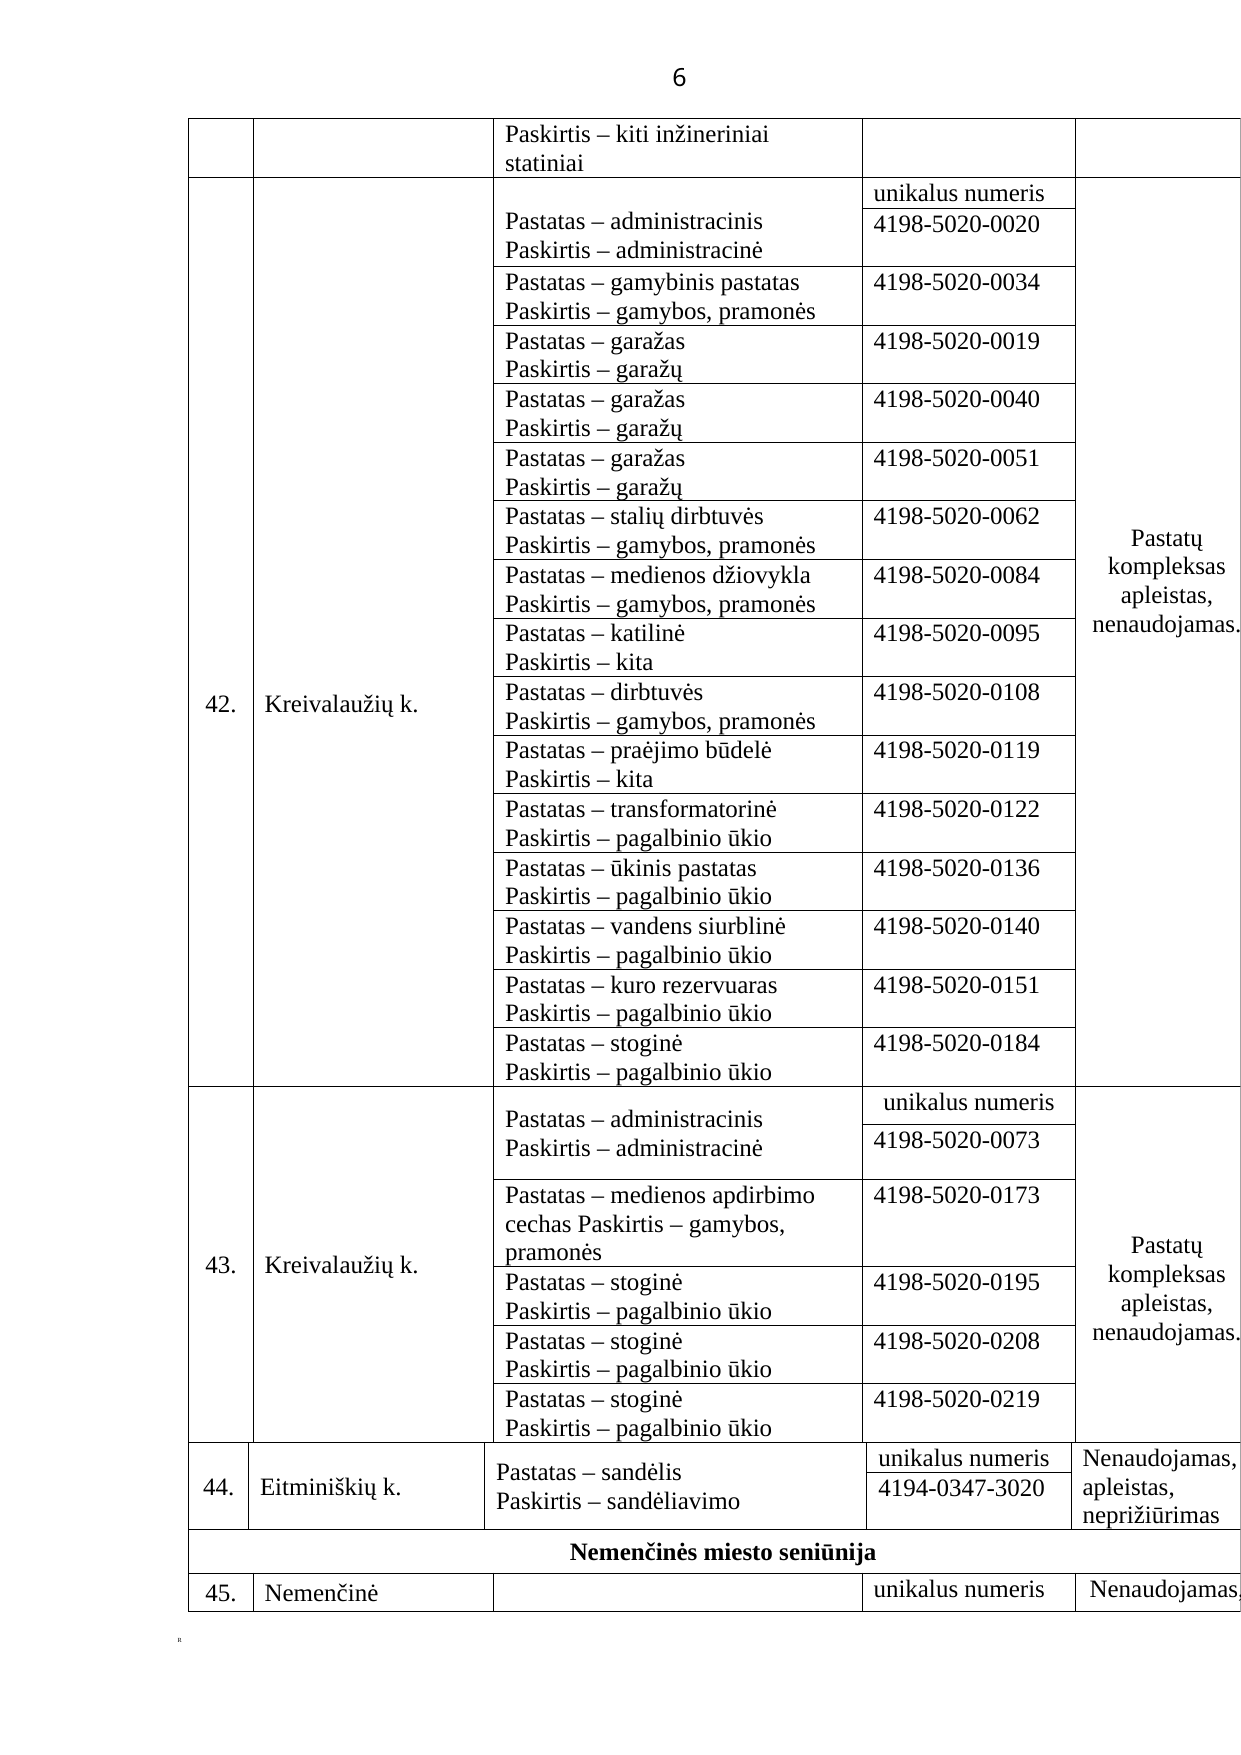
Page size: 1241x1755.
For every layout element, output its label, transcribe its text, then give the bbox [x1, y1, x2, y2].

table_cell 4198-5020-0122 [863, 794, 1075, 852]
table_cell Paskirtis – kiti inžineriniai statiniai [494, 119, 862, 177]
table_cell Pastatas – garažas Paskirtis – garažų [494, 326, 862, 383]
table_cell [1076, 119, 1240, 177]
table_cell Nemenčinė [254, 1574, 493, 1611]
table_cell Kreivalaužių k. [254, 178, 493, 1086]
table_cell [494, 1574, 862, 1611]
table_cell 4198-5020-0173 [863, 1180, 1075, 1266]
table_cell 4198-5020-0062 [863, 501, 1075, 559]
table_cell 43. [189, 1087, 253, 1442]
table_cell Pastatas – stalių dirbtuvės Paskirtis – gamybos, pramonės [494, 501, 862, 559]
table_cell unikalus numeris [867, 1443, 1071, 1472]
table_cell 4198-5020-0208 [863, 1326, 1075, 1383]
table_cell Pastatas – medienos apdirbimo cechas Paskirtis – gamybos, pramonės [494, 1180, 862, 1266]
table_cell 4198-5020-0073 [863, 1125, 1075, 1179]
table_cell 4198-5020-0084 [863, 560, 1075, 617]
table_cell 4198-5020-0108 [863, 677, 1075, 734]
table_cell unikalus numeris [863, 1087, 1075, 1124]
table_cell 4198-5020-0051 [863, 443, 1075, 500]
table_cell 4198-5020-0151 [863, 970, 1075, 1027]
table_cell Pastatų kompleksas apleistas, nenaudojamas. [1076, 178, 1240, 1086]
table_cell 45. [189, 1574, 253, 1611]
table_cell Pastatas – ūkinis pastatas Paskirtis – pagalbinio ūkio [494, 853, 862, 910]
table_cell Nenaudojamas, apleistas, neprižiūrimas [1076, 1574, 1240, 1611]
table_cell Eitminiškių k. [249, 1443, 484, 1529]
table_cell 4198-5020-0020 [863, 209, 1075, 266]
table_cell 4198-5020-0219 [863, 1384, 1075, 1442]
table_cell Pastatų kompleksas apleistas, nenaudojamas. [1076, 1087, 1240, 1442]
table_cell Pastatas – medienos džiovykla Paskirtis – gamybos, pramonės [494, 560, 862, 617]
table_cell Nemenčinės miesto seniūnija [189, 1530, 1240, 1573]
table_cell Pastatas – garažas Paskirtis – garažų [494, 443, 862, 500]
table_cell [189, 119, 253, 177]
table_cell 4198-5020-0040 [863, 384, 1075, 442]
table_cell 4198-5020-0019 [863, 326, 1075, 383]
table_cell Pastatas – dirbtuvės Paskirtis – gamybos, pramonės [494, 677, 862, 734]
table_cell Pastatas – transformatorinė Paskirtis – pagalbinio ūkio [494, 794, 862, 852]
table_cell unikalus numeris [863, 178, 1075, 208]
table_cell Pastatas – stoginė Paskirtis – pagalbinio ūkio [494, 1028, 862, 1086]
table_cell 4198-5020-0136 [863, 853, 1075, 910]
table_cell Pastatas – gamybinis pastatas Paskirtis – gamybos, pramonės [494, 267, 862, 325]
table_cell Pastatas – garažas Paskirtis – garažų [494, 384, 862, 442]
table_cell Pastatas – katilinė Paskirtis – kita [494, 619, 862, 676]
table_cell 4194-0347-3020 [867, 1473, 1071, 1529]
table_cell Pastatas – praėjimo būdelė Paskirtis – kita [494, 736, 862, 793]
table_cell 4198-5020-0195 [863, 1267, 1075, 1325]
table_cell Pastatas – administracinis Paskirtis – administracinė [494, 178, 862, 266]
table_cell Pastatas – stoginė Paskirtis – pagalbinio ūkio [494, 1384, 862, 1442]
table_cell Pastatas – administracinis Paskirtis – administracinė [494, 1087, 862, 1179]
table_cell 4198-5020-0184 [863, 1028, 1075, 1086]
table_cell Pastatas – sandėlis Paskirtis – sandėliavimo [485, 1443, 866, 1529]
table_cell Pastatas – kuro rezervuaras Paskirtis – pagalbinio ūkio [494, 970, 862, 1027]
table_cell 4198-5020-0095 [863, 619, 1075, 676]
table_cell Pastatas – stoginė Paskirtis – pagalbinio ūkio [494, 1326, 862, 1383]
table_cell Nenaudojamas, apleistas, neprižiūrimas [1072, 1443, 1240, 1529]
table_cell Kreivalaužių k. [254, 1087, 493, 1442]
table_cell 4198-5020-0140 [863, 911, 1075, 969]
table_cell Pastatas – stoginė Paskirtis – pagalbinio ūkio [494, 1267, 862, 1325]
table_cell [254, 119, 493, 177]
table_cell unikalus numeris [863, 1574, 1075, 1611]
table_cell 4198-5020-0034 [863, 267, 1075, 325]
table_cell 42. [189, 178, 253, 1086]
table_cell 4198-5020-0119 [863, 736, 1075, 793]
table_cell [863, 119, 1075, 177]
table_cell 44. [189, 1443, 248, 1529]
table_cell Pastatas – vandens siurblinė Paskirtis – pagalbinio ūkio [494, 911, 862, 969]
